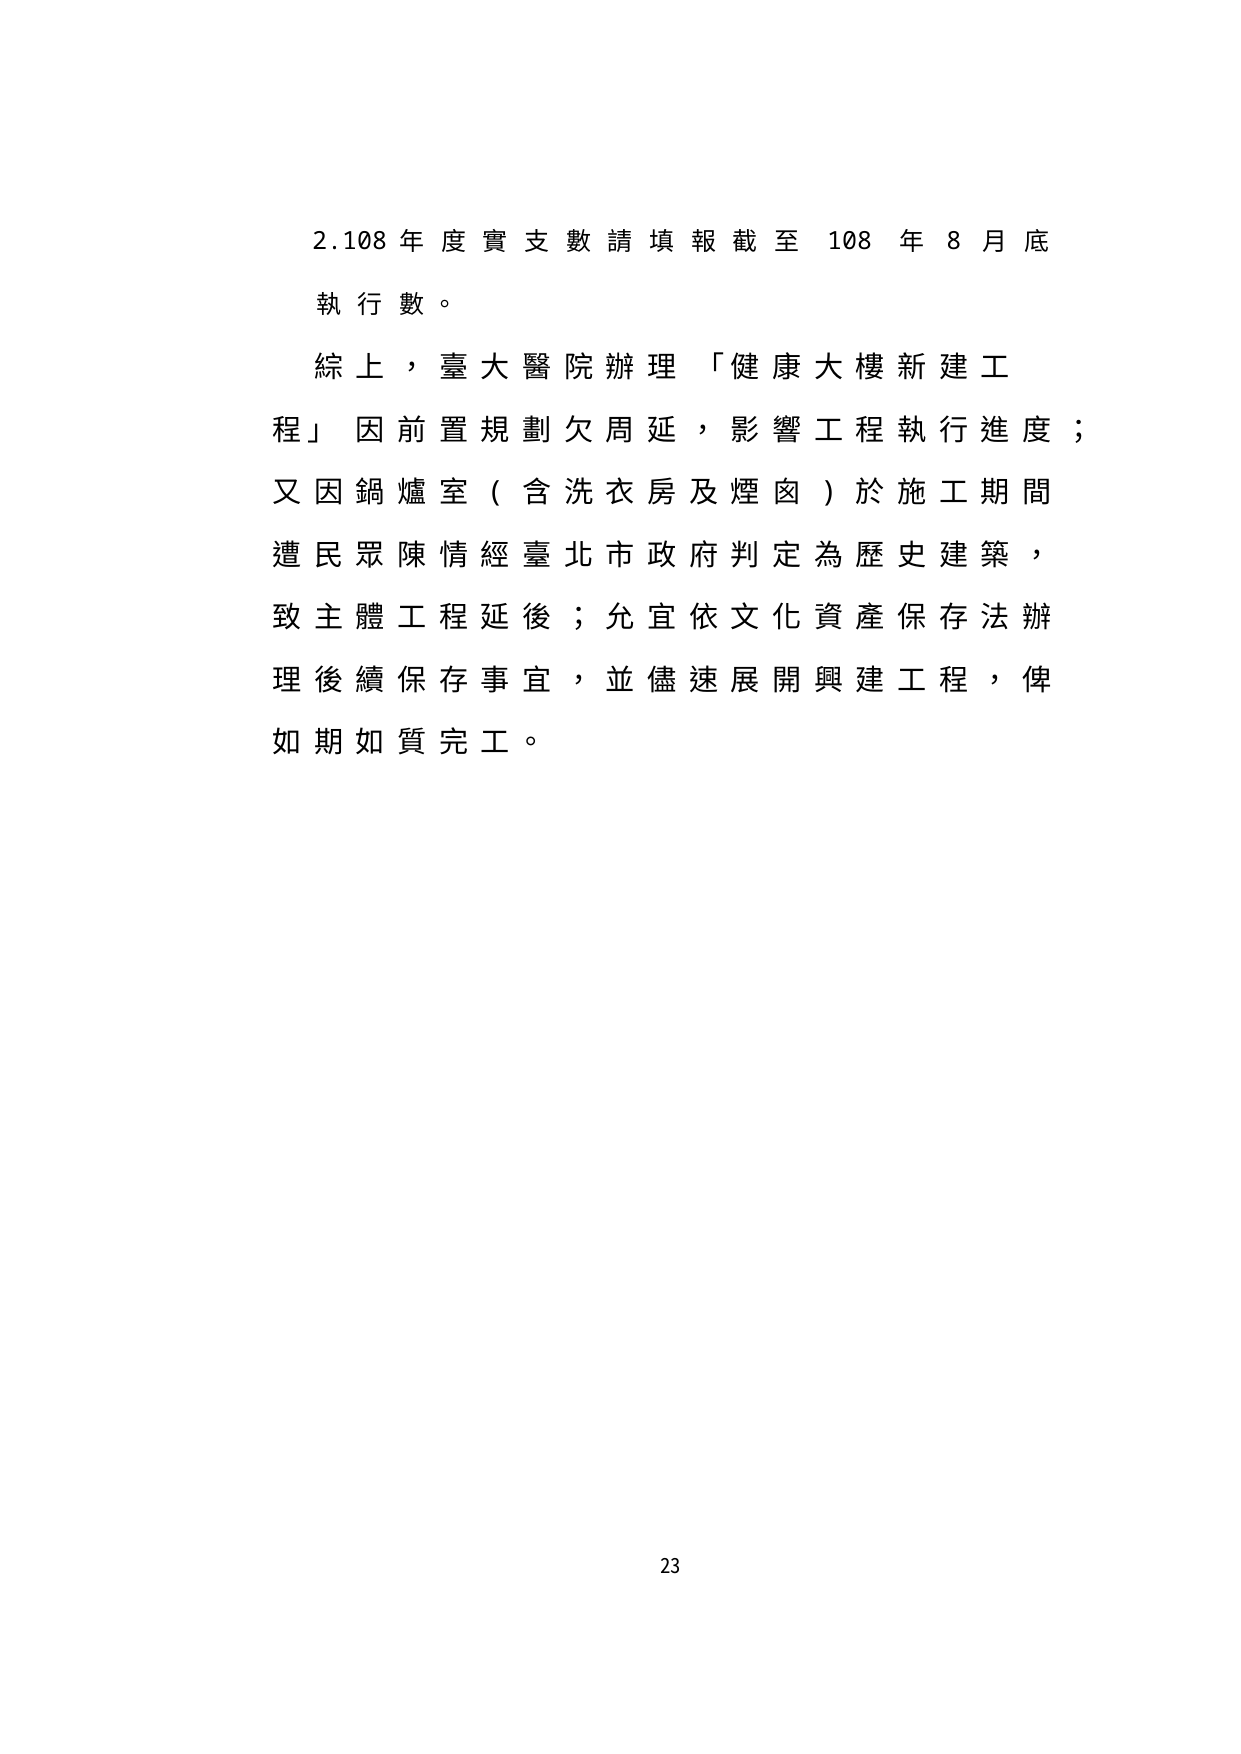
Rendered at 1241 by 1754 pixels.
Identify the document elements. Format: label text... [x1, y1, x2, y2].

text 2.108年度實支數請填報截至108年8月底執行數。 [271, 198, 1058, 323]
text 綜上，臺大醫院辦理「健康大樓新建工程」因前置規劃欠周延，影響工程執行進度；又因鍋爐室(含洗衣房及煙囪)於施工期間遭民眾陳情經臺北市政府判定為歷史建築，致主體工程延後；允宜依文化資產保存法辦理後續保存事宜，並儘速展開興建工程，俾如期如質完工。 [242, 323, 1058, 761]
